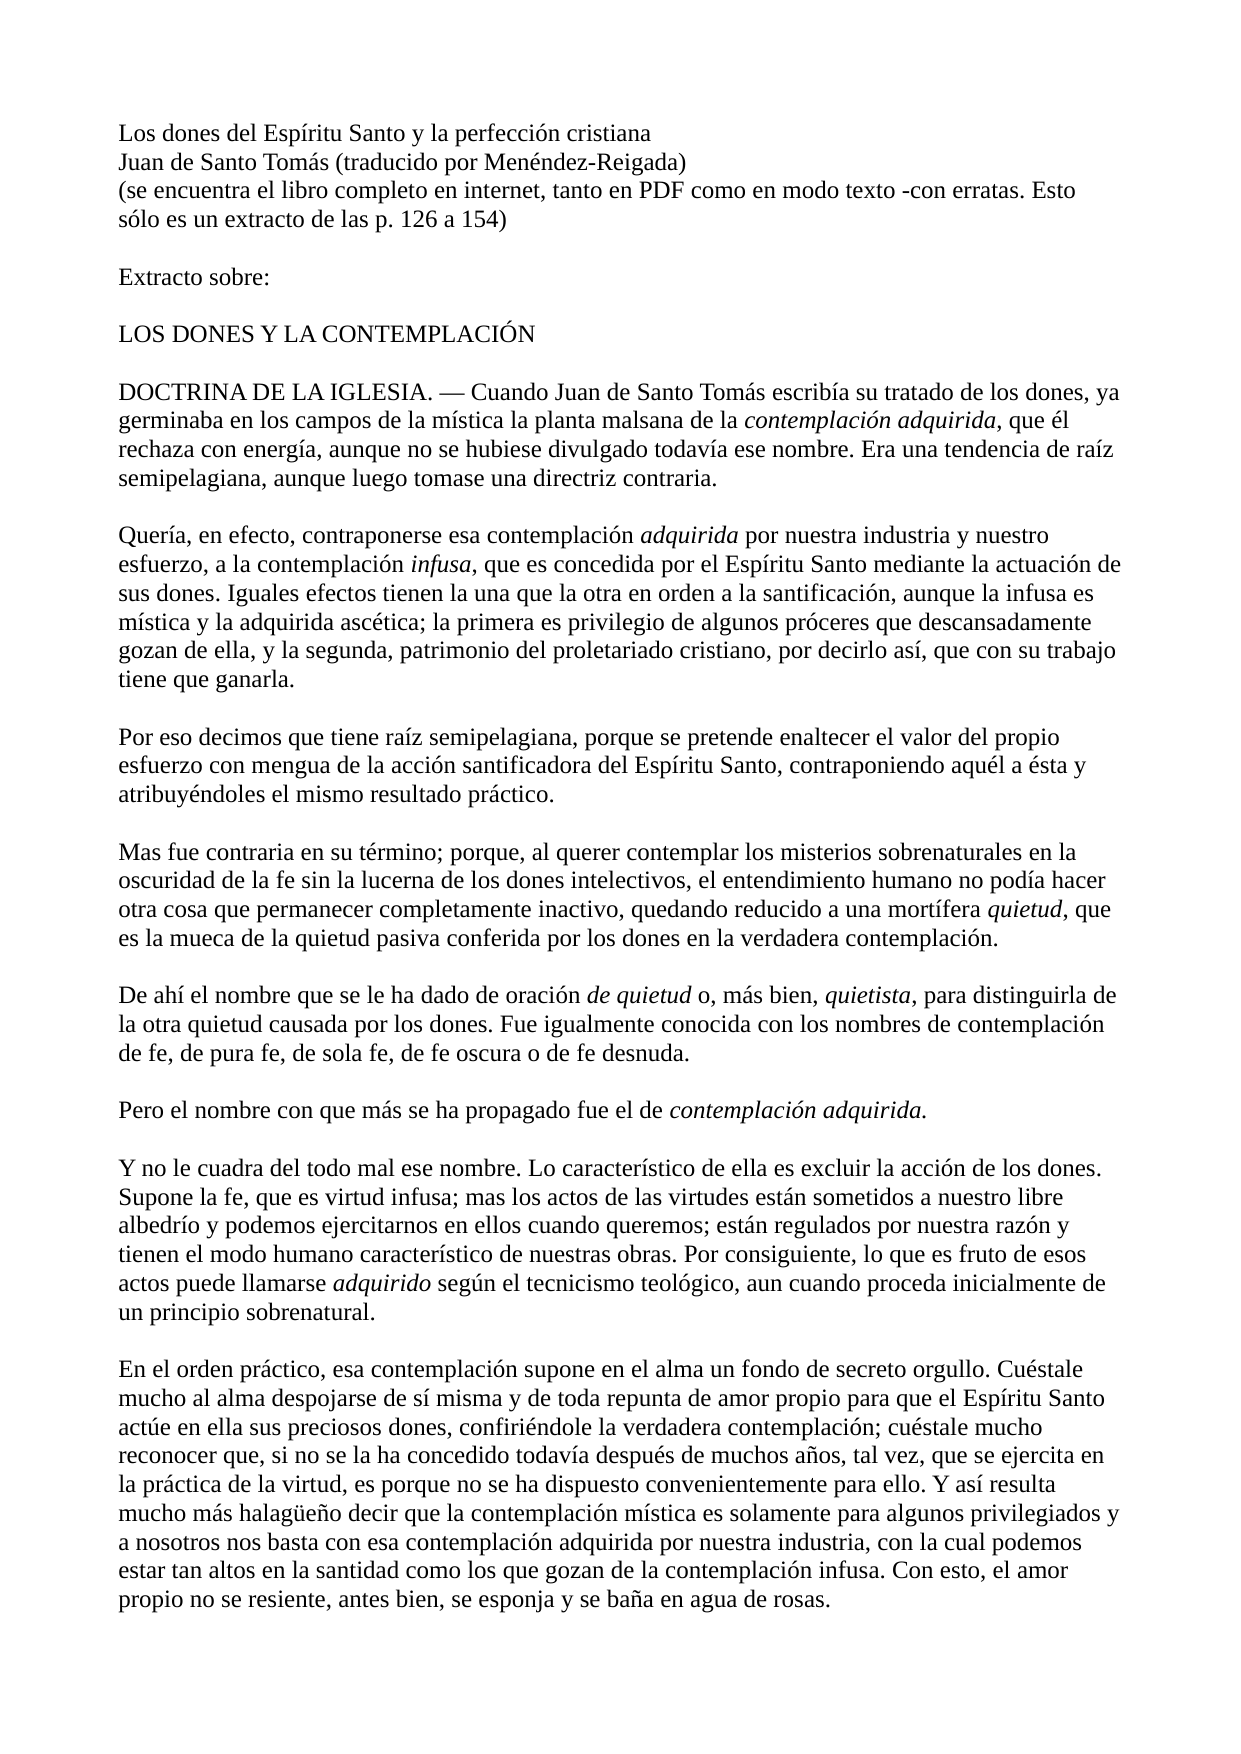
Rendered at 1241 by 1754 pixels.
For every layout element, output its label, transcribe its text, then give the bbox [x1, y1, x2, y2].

text Los dones del Espíritu Santo y la perfección cristiana [118, 118, 1122, 147]
text De ahí el nombre que se le ha dado de oración de quietud o, más bien, quietista, para distinguirla de la otra quietud causada por los dones. Fue igualmente conocida con los nombres de contemplación de fe, de pura fe, de sola fe, de fe oscura o de fe desnuda. [118, 981, 1122, 1067]
text Mas fue contraria en su término; porque, al querer contemplar los misterios sobrenaturales en la oscuridad de la fe sin la lucerna de los dones intelectivos, el entendimiento humano no podía hacer otra cosa que permanecer completamente inactivo, quedando reducido a una mortífera quietud, que es la mueca de la quietud pasiva conferida por los dones en la verdadera contemplación. [118, 837, 1122, 952]
text Y no le cuadra del todo mal ese nombre. Lo característico de ella es excluir la acción de los dones. Supone la fe, que es virtud infusa; mas los actos de las virtudes están sometidos a nuestro libre albedrío y podemos ejercitarnos en ellos cuando queremos; están regulados por nuestra razón y tienen el modo humano característico de nuestras obras. Por consiguiente, lo que es fruto de esos actos puede llamarse adquirido según el tecnicismo teológico, aun cuando proceda inicialmente de un principio sobrenatural. [118, 1153, 1122, 1326]
text Por eso decimos que tiene raíz semipelagiana, porque se pretende enaltecer el valor del propio esfuerzo con mengua de la acción santificadora del Espíritu Santo, contraponiendo aquél a ésta y atribuyéndoles el mismo resultado práctico. [118, 722, 1122, 808]
text En el orden práctico, esa contemplación supone en el alma un fondo de secreto orgullo. Cuéstale mucho al alma despojarse de sí misma y de toda repunta de amor propio para que el Espíritu Santo actúe en ella sus preciosos dones, confiriéndole la verdadera contemplación; cuéstale mucho reconocer que, si no se la ha concedido todavía después de muchos años, tal vez, que se ejercita en la práctica de la virtud, es porque no se ha dispuesto convenientemente para ello. Y así resulta mucho más halagüeño decir que la contemplación mística es solamente para algunos privilegiados y a nosotros nos basta con esa contemplación adquirida por nuestra industria, con la cual podemos estar tan altos en la santidad como los que gozan de la contemplación infusa. Con esto, el amor propio no se resiente, antes bien, se esponja y se baña en agua de rosas. [118, 1354, 1122, 1613]
text DOCTRINA DE LA IGLESIA. — Cuando Juan de Santo Tomás escribía su tratado de los dones, ya germinaba en los campos de la mística la planta malsana de la contemplación adquirida, que él rechaza con energía, aunque no se hubiese divulgado todavía ese nombre. Era una tendencia de raíz semipelagiana, aunque luego tomase una directriz contraria. [118, 377, 1122, 492]
text Quería, en efecto, contraponerse esa contemplación adquirida por nuestra industria y nuestro esfuerzo, a la contemplación infusa, que es concedida por el Espíritu Santo mediante la actuación de sus dones. Iguales efectos tienen la una que la otra en orden a la santificación, aunque la infusa es mística y la adquirida ascética; la primera es privilegio de algunos próceres que descansadamente gozan de ella, y la segunda, patrimonio del proletariado cristiano, por decirlo así, que con su trabajo tiene que ganarla. [118, 521, 1122, 693]
text LOS DONES Y LA CONTEMPLACIÓN [118, 319, 1122, 348]
text Juan de Santo Tomás (traducido por Menéndez-Reigada) [118, 147, 1122, 176]
text Extracto sobre: [118, 262, 1122, 291]
text Pero el nombre con que más se ha propagado fue el de contemplación adquirida. [118, 1096, 1122, 1124]
text (se encuentra el libro completo en internet, tanto en PDF como en modo texto -con erratas. Esto sólo es un extracto de las p. 126 a 154) [118, 176, 1122, 233]
